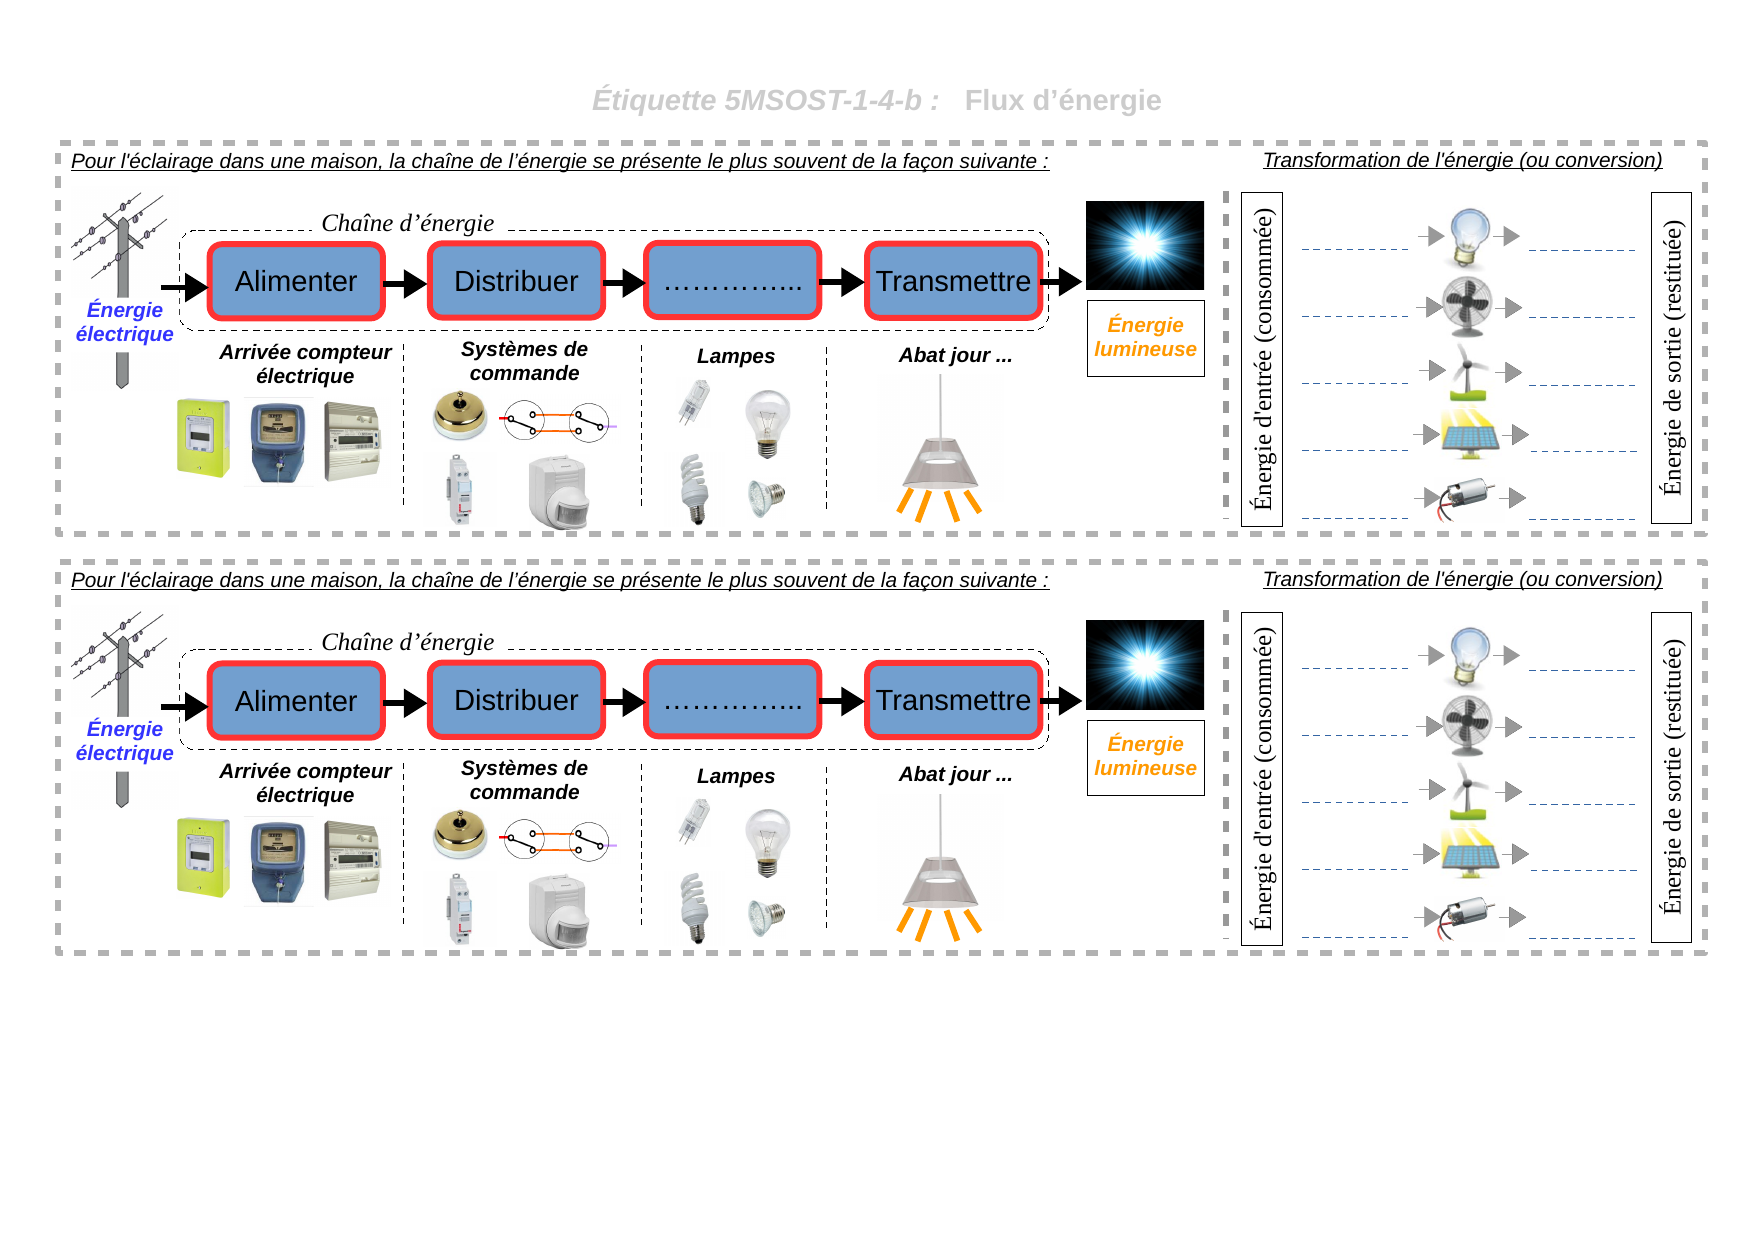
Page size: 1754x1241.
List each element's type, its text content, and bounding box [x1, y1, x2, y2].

picture [243, 397, 391, 488]
picture [1086, 620, 1205, 710]
picture [176, 397, 230, 479]
picture [746, 477, 787, 520]
picture [71, 353, 180, 391]
text Étiquette 5MSOST-1-4-b : Flux d’énergie [59, 83, 1695, 117]
picture [675, 377, 712, 428]
picture [422, 452, 498, 527]
picture [1086, 201, 1205, 290]
picture [1435, 625, 1502, 887]
picture [663, 452, 726, 527]
picture [431, 807, 490, 861]
picture [745, 809, 791, 878]
picture [1433, 477, 1505, 523]
picture [528, 873, 590, 950]
picture [1435, 205, 1502, 468]
picture [877, 374, 1004, 502]
picture [71, 772, 180, 810]
picture [663, 871, 726, 946]
picture [71, 186, 180, 297]
picture [877, 794, 1004, 921]
picture [745, 390, 791, 459]
picture [422, 871, 498, 947]
picture [675, 797, 712, 847]
picture [431, 388, 490, 442]
picture [528, 454, 590, 531]
picture [1433, 896, 1505, 942]
picture [176, 816, 230, 899]
picture [243, 816, 391, 907]
picture [746, 896, 787, 939]
picture [71, 605, 180, 716]
